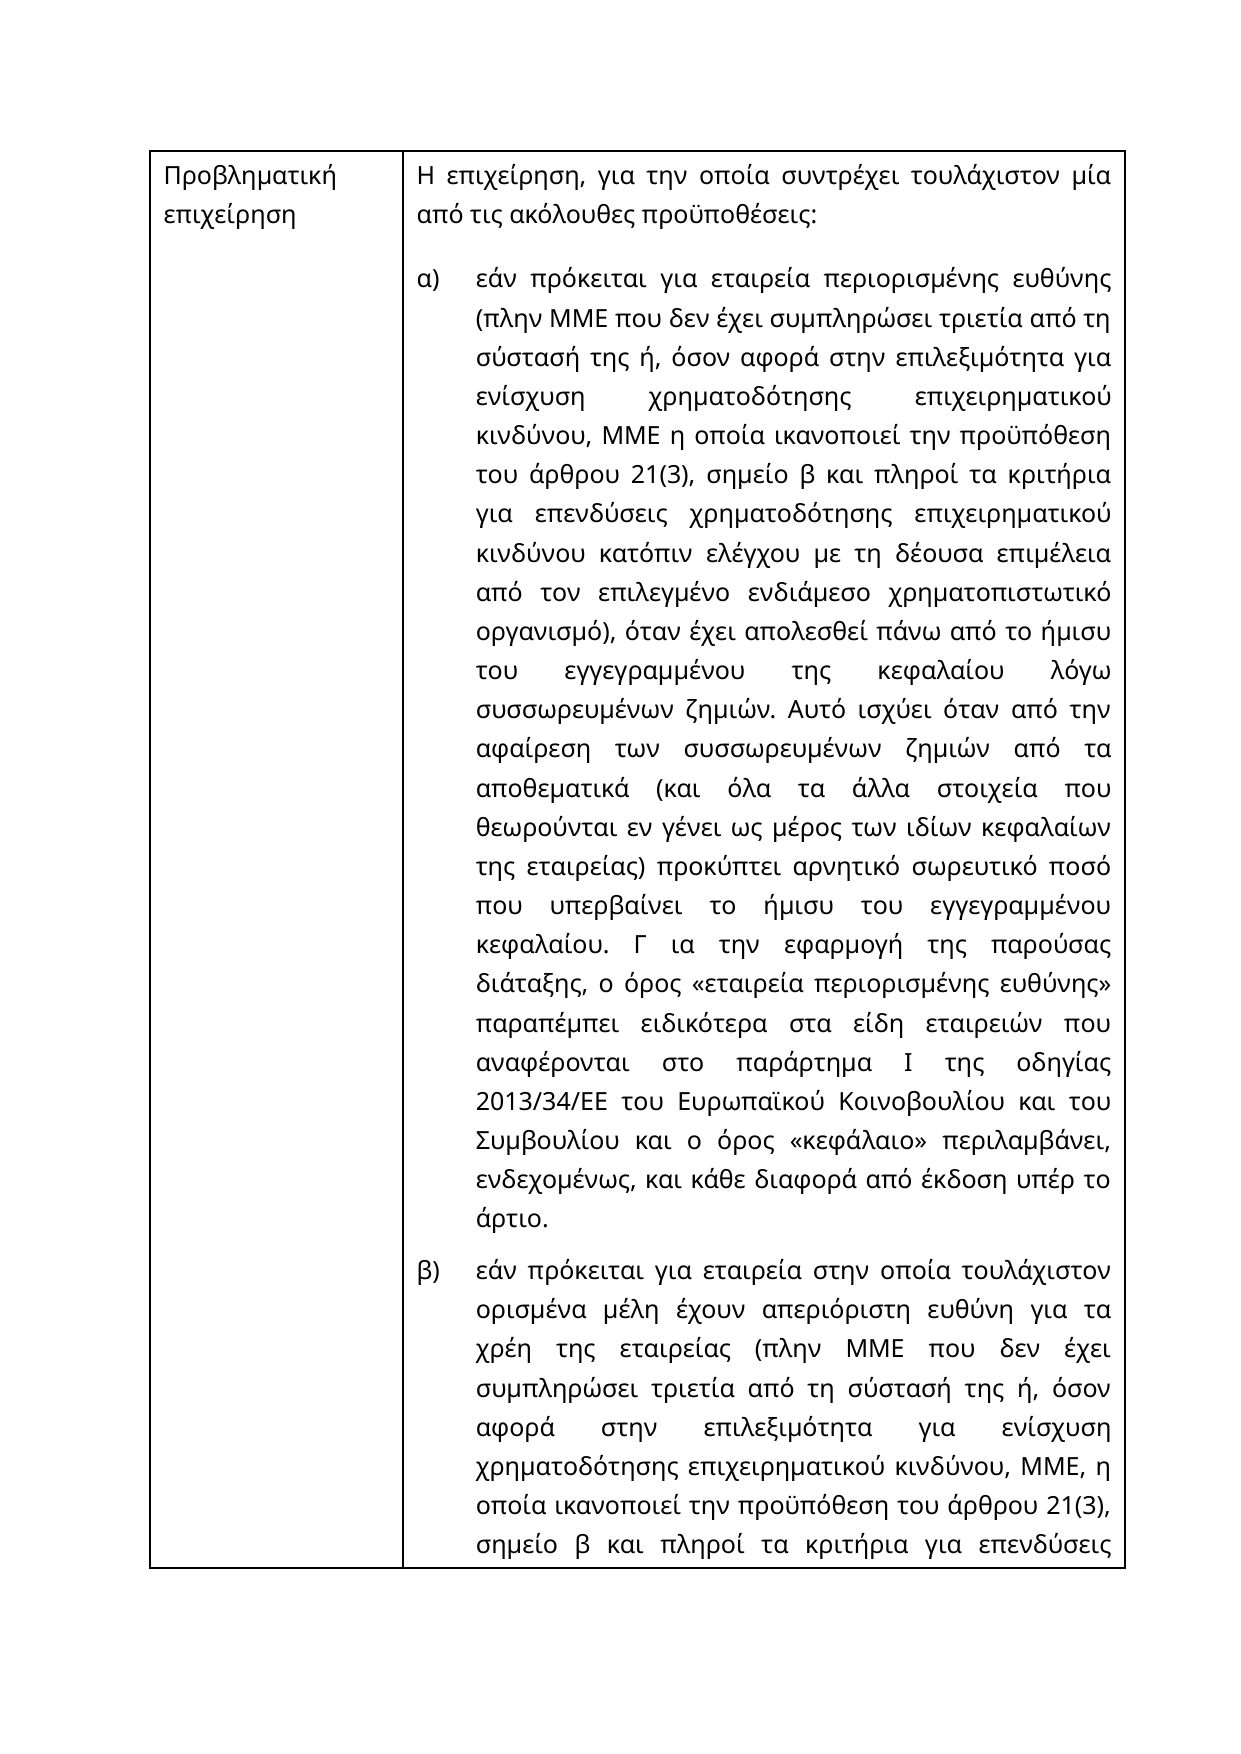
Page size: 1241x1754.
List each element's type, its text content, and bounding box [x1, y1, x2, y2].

table_cell Προβληματική επιχείρηση [151, 152, 402, 1567]
table_cell Η επιχείρηση, για την οποία συντρέχει τουλάχιστον μία από τις ακόλουθες προϋποθέσεις: α) εάν πρόκειται για εταιρεία περιορισμένης ευθύνης (πλην ΜΜΕ που δεν έχει συμπληρώσει τριετία από τη σύστασή της ή, όσον αφορά στην επιλεξιμότητα για ενίσχυση χρηματοδότησης επιχειρηματικού κινδύνου, ΜΜΕ η οποία ικανοποιεί την προϋπόθεση του άρθρου 21(3), σημείο β και πληροί τα κριτήρια για επενδύσεις χρηματοδότησης επιχειρηματικού κινδύνου κατόπιν ελέγχου με τη δέουσα επιμέλεια από τον επιλεγμένο ενδιάμεσο χρηματοπιστωτικό οργανισμό), όταν έχει απολεσθεί πάνω από το ήμισυ του εγγεγραμμένου της κεφαλαίου λόγω συσσωρευμένων ζημιών. Αυτό ισχύει όταν από την αφαίρεση των συσσωρευμένων ζημιών από τα αποθεματικά (και όλα τα άλλα στοιχεία που θεωρούνται εν γένει ως μέρος των ιδίων κεφαλαίων της εταιρείας) προκύπτει αρνητικό σωρευτικό ποσό που υπερβαίνει το ήμισυ του εγγεγραμμένου κεφαλαίου. Γ ια την εφαρμογή της παρούσας διάταξης, ο όρος «εταιρεία περιορισμένης ευθύνης» παραπέμπει ειδικότερα στα είδη εταιρειών που αναφέρονται στο παράρτημα I της οδηγίας 2013/34/ΕΕ του Ευρωπαϊκού Κοινοβουλίου και του Συμβουλίου και ο όρος «κεφάλαιο» περιλαμβάνει, ενδεχομένως, και κάθε διαφορά από έκδοση υπέρ το άρτιο. β) εάν πρόκειται για εταιρεία στην οποία τουλάχιστον ορισμένα μέλη έχουν απεριόριστη ευθύνη για τα χρέη της εταιρείας (πλην ΜΜΕ που δεν έχει συμπληρώσει τριετία από τη σύστασή της ή, όσον αφορά στην επιλεξιμότητα για ενίσχυση χρηματοδότησης επιχειρηματικού κινδύνου, ΜΜΕ, η οποία ικανοποιεί την προϋπόθεση του άρθρου 21(3), σημείο β και πληροί τα κριτήρια για επενδύσεις [404, 152, 1124, 1567]
